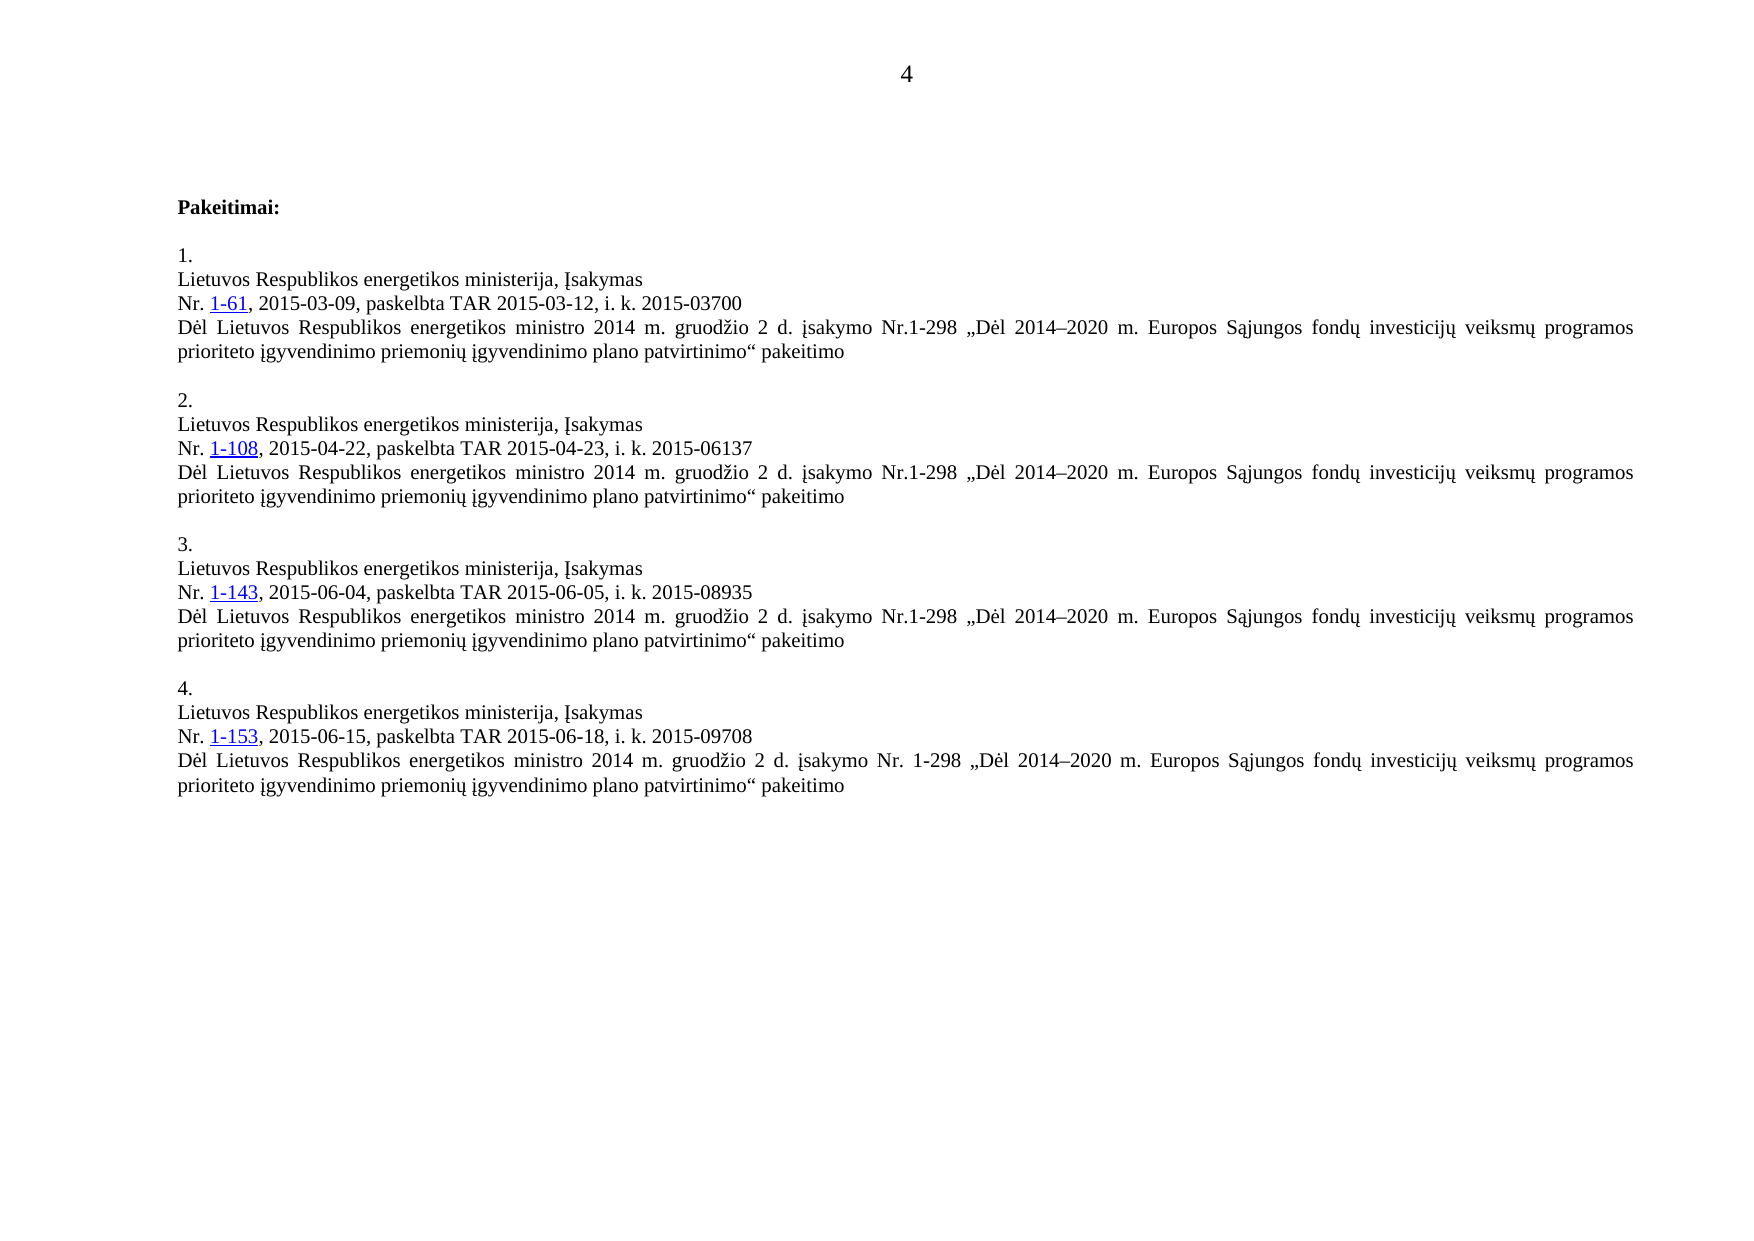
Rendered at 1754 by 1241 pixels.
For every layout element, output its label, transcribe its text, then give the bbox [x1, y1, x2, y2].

text Nr. 1-143, 2015-06-04, paskelbta TAR 2015-06-05, i. k. 2015-08935 [177, 580, 1636, 604]
text 3. [177, 532, 1636, 556]
text Lietuvos Respublikos energetikos ministerija, Įsakymas [177, 412, 1636, 436]
text Nr. 1-153, 2015-06-15, paskelbta TAR 2015-06-18, i. k. 2015-09708 [177, 724, 1636, 748]
text 1. [177, 243, 1636, 267]
text Dėl Lietuvos Respublikos energetikos ministro 2014 m. gruodžio 2 d. įsakymo Nr.1-298 „Dėl 2014–2020 m. Europos Sąjungos fondų investicijų veiksmų programos prioriteto įgyvendinimo priemonių įgyvendinimo plano patvirtinimo“ pakeitimo [177, 604, 1636, 652]
text Dėl Lietuvos Respublikos energetikos ministro 2014 m. gruodžio 2 d. įsakymo Nr. 1-298 „Dėl 2014–2020 m. Europos Sąjungos fondų investicijų veiksmų programos prioriteto įgyvendinimo priemonių įgyvendinimo plano patvirtinimo“ pakeitimo [177, 748, 1636, 797]
text Nr. 1-108, 2015-04-22, paskelbta TAR 2015-04-23, i. k. 2015-06137 [177, 436, 1636, 460]
text Lietuvos Respublikos energetikos ministerija, Įsakymas [177, 267, 1636, 291]
text Pakeitimai: [177, 195, 1636, 219]
text Dėl Lietuvos Respublikos energetikos ministro 2014 m. gruodžio 2 d. įsakymo Nr.1-298 „Dėl 2014–2020 m. Europos Sąjungos fondų investicijų veiksmų programos prioriteto įgyvendinimo priemonių įgyvendinimo plano patvirtinimo“ pakeitimo [177, 315, 1636, 363]
text Lietuvos Respublikos energetikos ministerija, Įsakymas [177, 700, 1636, 724]
text Lietuvos Respublikos energetikos ministerija, Įsakymas [177, 556, 1636, 580]
text 4. [177, 676, 1636, 700]
text Nr. 1-61, 2015-03-09, paskelbta TAR 2015-03-12, i. k. 2015-03700 [177, 291, 1636, 315]
text Dėl Lietuvos Respublikos energetikos ministro 2014 m. gruodžio 2 d. įsakymo Nr.1-298 „Dėl 2014–2020 m. Europos Sąjungos fondų investicijų veiksmų programos prioriteto įgyvendinimo priemonių įgyvendinimo plano patvirtinimo“ pakeitimo [177, 460, 1636, 508]
text 2. [177, 387, 1636, 412]
